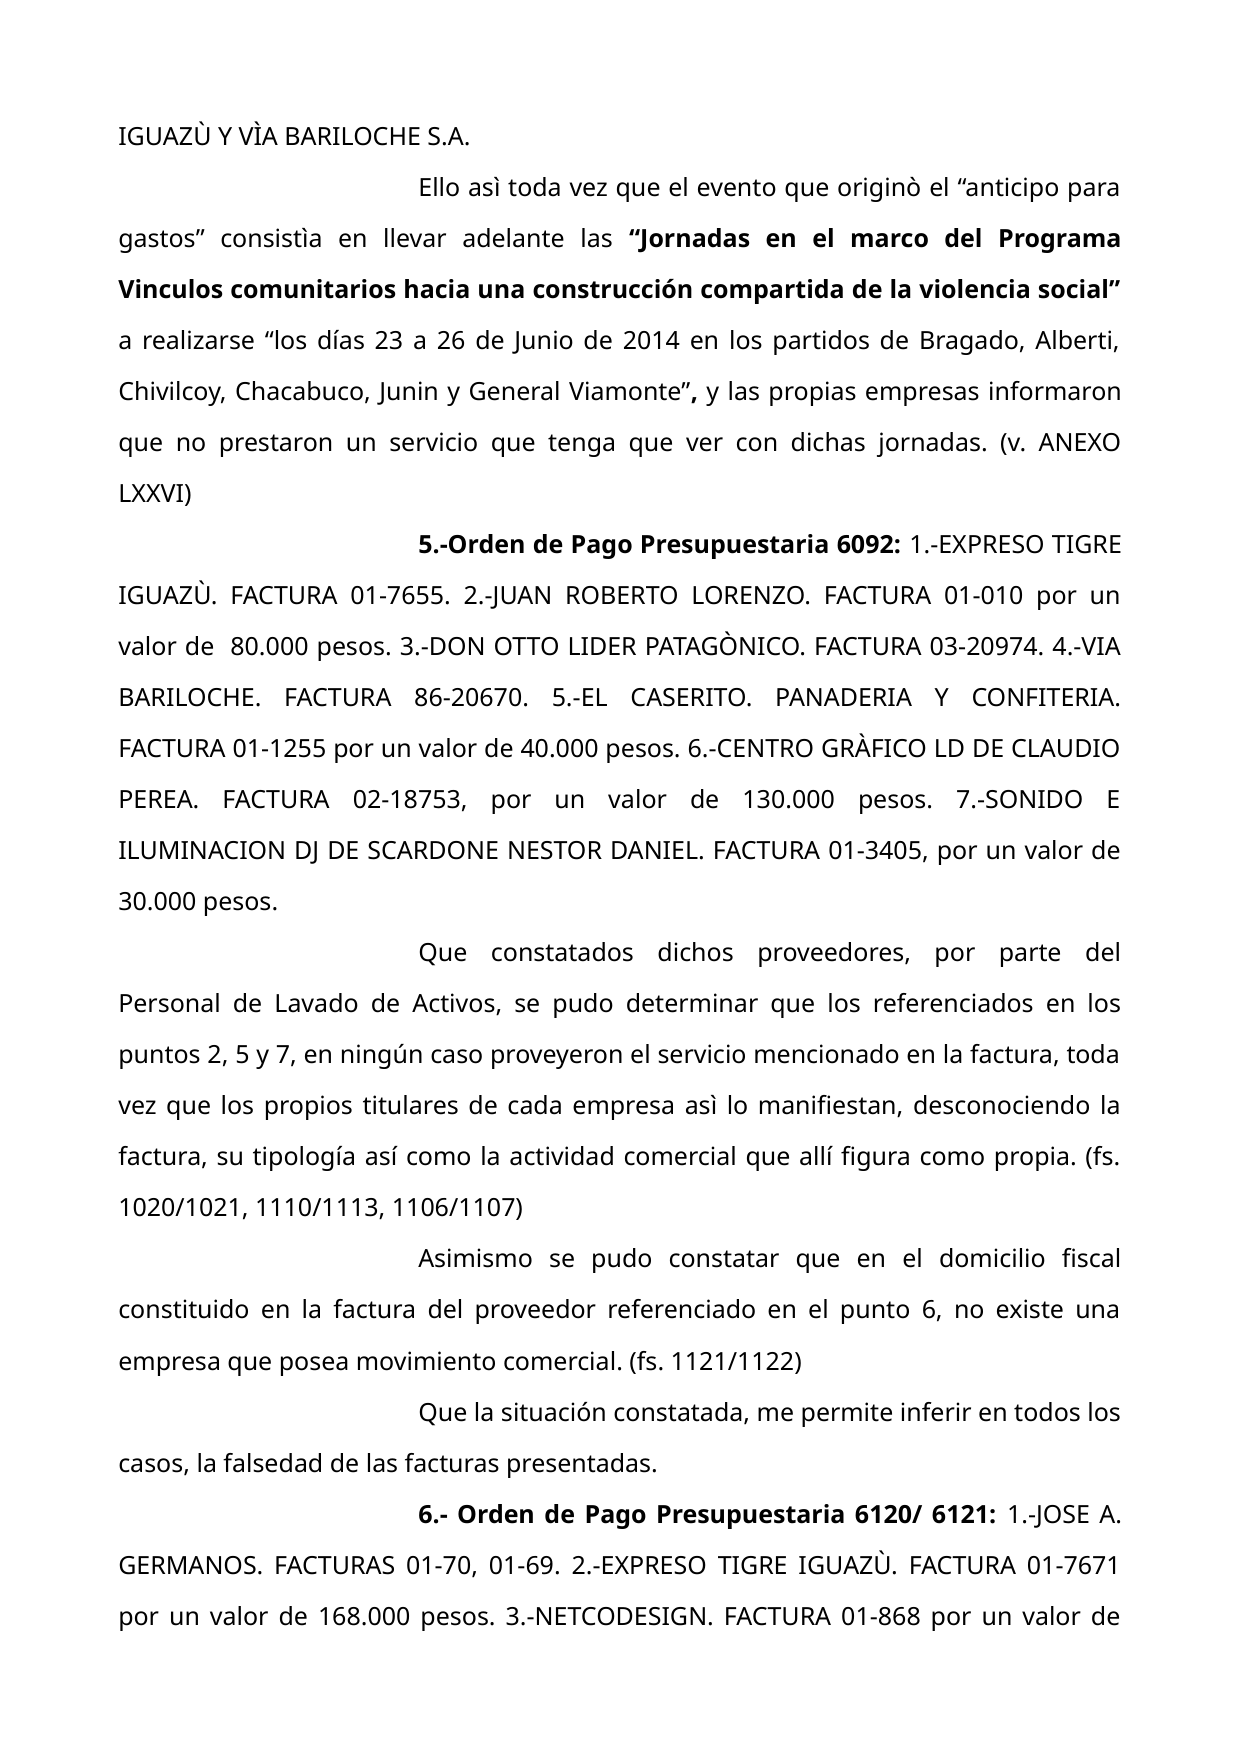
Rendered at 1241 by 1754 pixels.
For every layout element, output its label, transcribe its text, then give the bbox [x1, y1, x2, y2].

text Que la situación constatada, me permite inferir en todos los casos, la falsedad de las facturas presentadas. [118, 1394, 1122, 1479]
text Asimismo se pudo constatar que en el domicilio fiscal constituido en la factura del proveedor referenciado en el punto 6, no existe una empresa que posea movimiento comercial. (fs. 1121/1122) [118, 1241, 1122, 1377]
text Ello asì toda vez que el evento que originò el “anticipo para gastos” consistìa en llevar adelante las “Jornadas en el marco del Programa Vinculos comunitarios hacia una construcción compartida de la violencia social” a realizarse “los días 23 a 26 de Junio de 2014 en los partidos de Bragado, Alberti, Chivilcoy, Chacabuco, Junin y General Viamonte”, y las propias empresas informaron que no prestaron un servicio que tenga que ver con dichas jornadas. (v. ANEXO LXXVI) [118, 169, 1122, 509]
text IGUAZÙ Y VÌA BARILOCHE S.A. [118, 118, 1122, 152]
text Que constatados dichos proveedores, por parte del Personal de Lavado de Activos, se pudo determinar que los referenciados en los puntos 2, 5 y 7, en ningún caso proveyeron el servicio mencionado en la factura, toda vez que los propios titulares de cada empresa asì lo manifiestan, desconociendo la factura, su tipología así como la actividad comercial que allí figura como propia. (fs. 1020/1021, 1110/1113, 1106/1107) [118, 935, 1122, 1224]
text 5.-Orden de Pago Presupuestaria 6092: 1.-EXPRESO TIGRE IGUAZÙ. FACTURA 01-7655. 2.-JUAN ROBERTO LORENZO. FACTURA 01-010 por un valor de 80.000 pesos. 3.-DON OTTO LIDER PATAGÒNICO. FACTURA 03-20974. 4.-VIA BARILOCHE. FACTURA 86-20670. 5.-EL CASERITO. PANADERIA Y CONFITERIA. FACTURA 01-1255 por un valor de 40.000 pesos. 6.-CENTRO GRÀFICO LD DE CLAUDIO PEREA. FACTURA 02-18753, por un valor de 130.000 pesos. 7.-SONIDO E ILUMINACION DJ DE SCARDONE NESTOR DANIEL. FACTURA 01-3405, por un valor de 30.000 pesos. [118, 526, 1122, 918]
text 6.- Orden de Pago Presupuestaria 6120/ 6121: 1.-JOSE A. GERMANOS. FACTURAS 01-70, 01-69. 2.-EXPRESO TIGRE IGUAZÙ. FACTURA 01-7671 por un valor de 168.000 pesos. 3.-NETCODESIGN. FACTURA 01-868 por un valor de [118, 1496, 1122, 1632]
